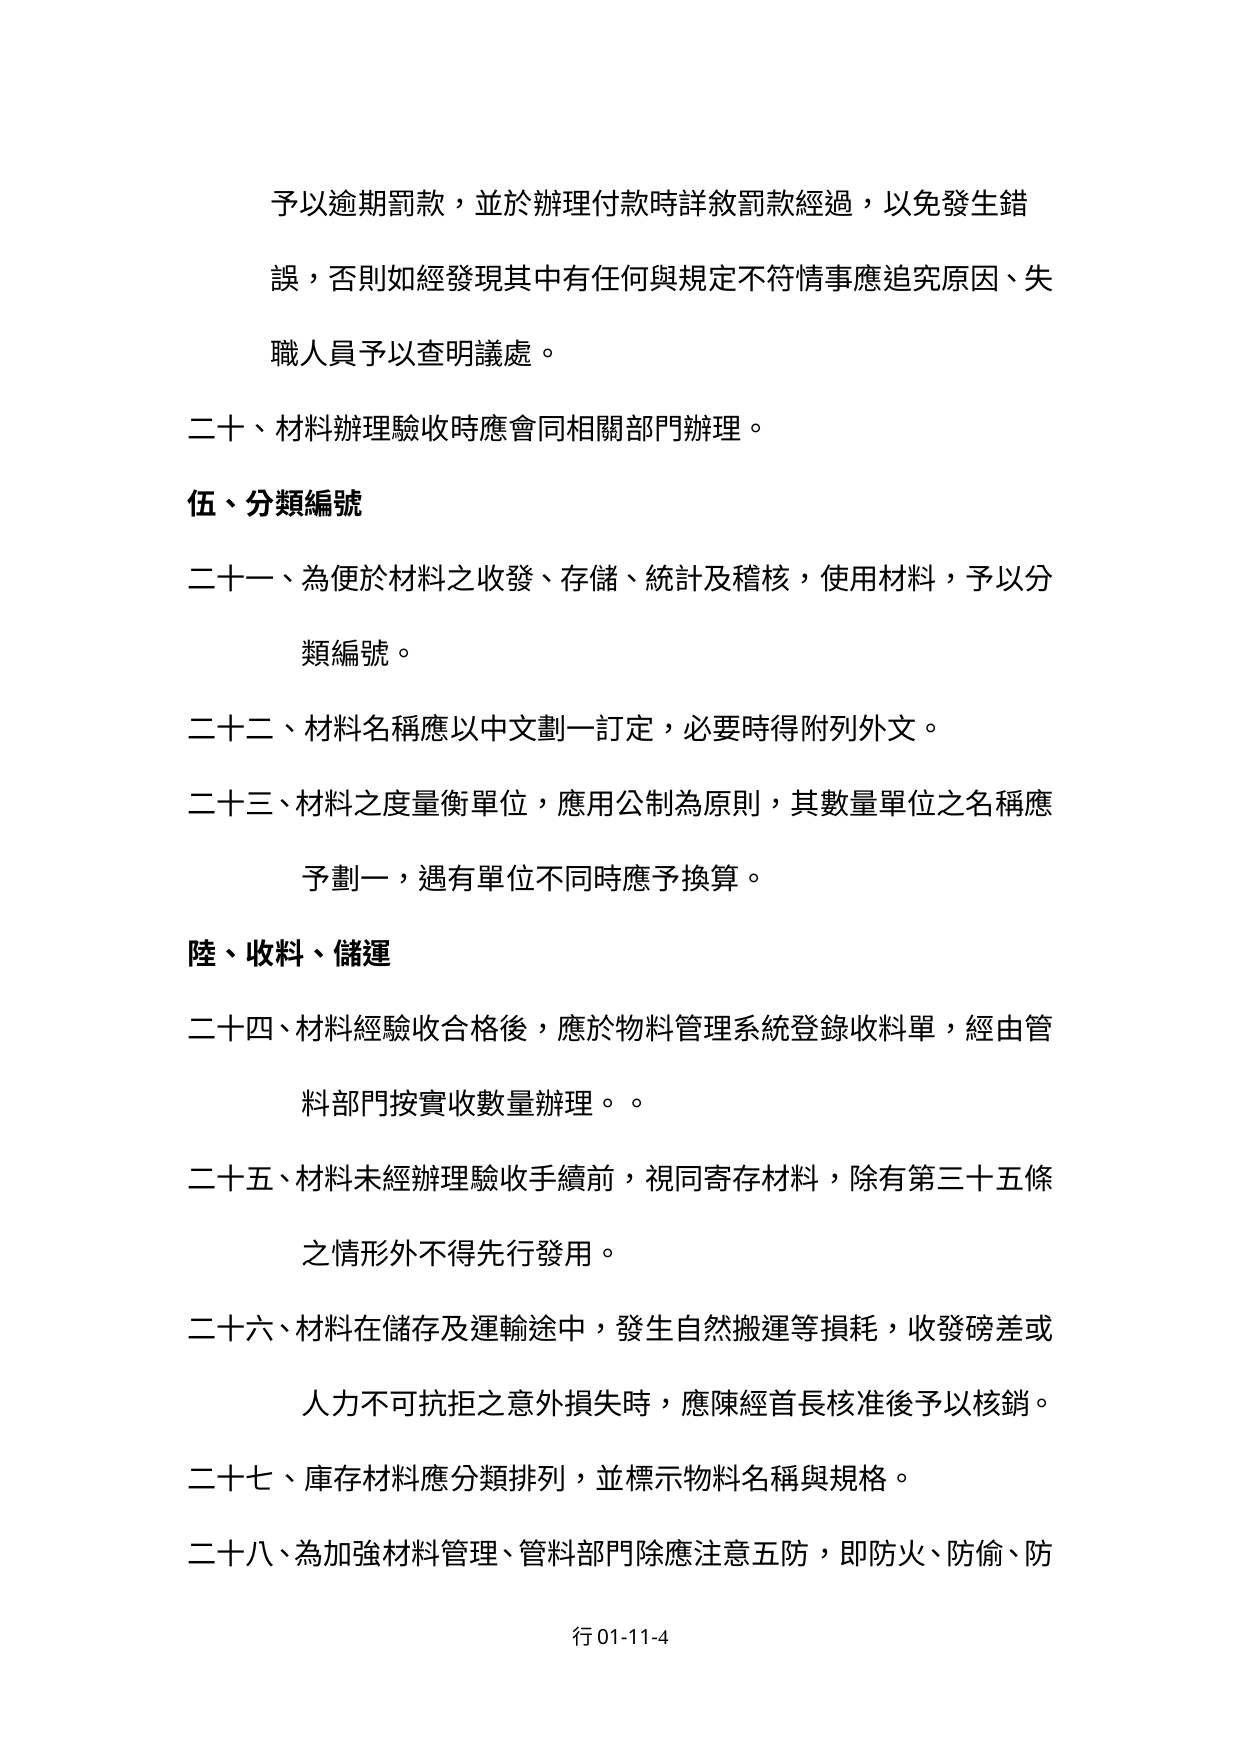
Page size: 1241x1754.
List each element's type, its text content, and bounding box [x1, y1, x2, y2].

text 二十一、為便於材料之收發、存儲、統計及稽核，使用材料，予以分類編號。 [187, 539, 1053, 689]
text 二十八、為加強材料管理、管料部門除應注意五防，即防火、防偷、防空、防諜、防損外，並須注意場地設備應堅固安全，庫房應通風乾燥，避免漏雨潮濕，易於變質之材料必須注意保護，勤加檢查，貴重材料應加鎖加封，特種材料有忌熱、忌光、忌潮、忌燥、及易燃、自燃、揮發、腐蝕等特性者，應分別儲存。 [187, 1514, 1053, 1589]
text 十九、材料驗收如須於製造過程中作材質抽驗，委託技術機構為技術性及機械性質等各項試驗者，不論其是否符合契約所定條款，均須填具檢驗報告（紀錄），俟檢驗合格報告及書面證明送達後，始得按契約規定辦理驗收及付款手續，逾期交貨者，予以逾期罰款，並於辦理付款時詳敘罰款經過，以免發生錯誤，否則如經發現其中有任何與規定不符情事應追究原因、失職人員予以查明議處。 [187, 164, 1053, 389]
text 二十七、庫存材料應分類排列，並標示物料名稱與規格。 [187, 1439, 1053, 1514]
text 二十、材料辦理驗收時應會同相關部門辦理。 [187, 389, 1053, 464]
text 二十五、材料未經辦理驗收手續前，視同寄存材料，除有第三十五條之情形外不得先行發用。 [187, 1139, 1053, 1289]
text 二十二、材料名稱應以中文劃一訂定，必要時得附列外文。 [187, 689, 1053, 764]
text 伍、分類編號 [187, 464, 1053, 539]
text 二十四、材料經驗收合格後，應於物料管理系統登錄收料單，經由管料部門按實收數量辦理。。 [187, 989, 1053, 1139]
text 二十六、材料在儲存及運輸途中，發生自然搬運等損耗，收發磅差或人力不可抗拒之意外損失時，應陳經首長核准後予以核銷。 [187, 1289, 1053, 1439]
text 陸、收料、儲運 [187, 914, 1053, 989]
text 二十三、材料之度量衡單位，應用公制為原則，其數量單位之名稱應予劃一，遇有單位不同時應予換算。 [187, 764, 1053, 914]
